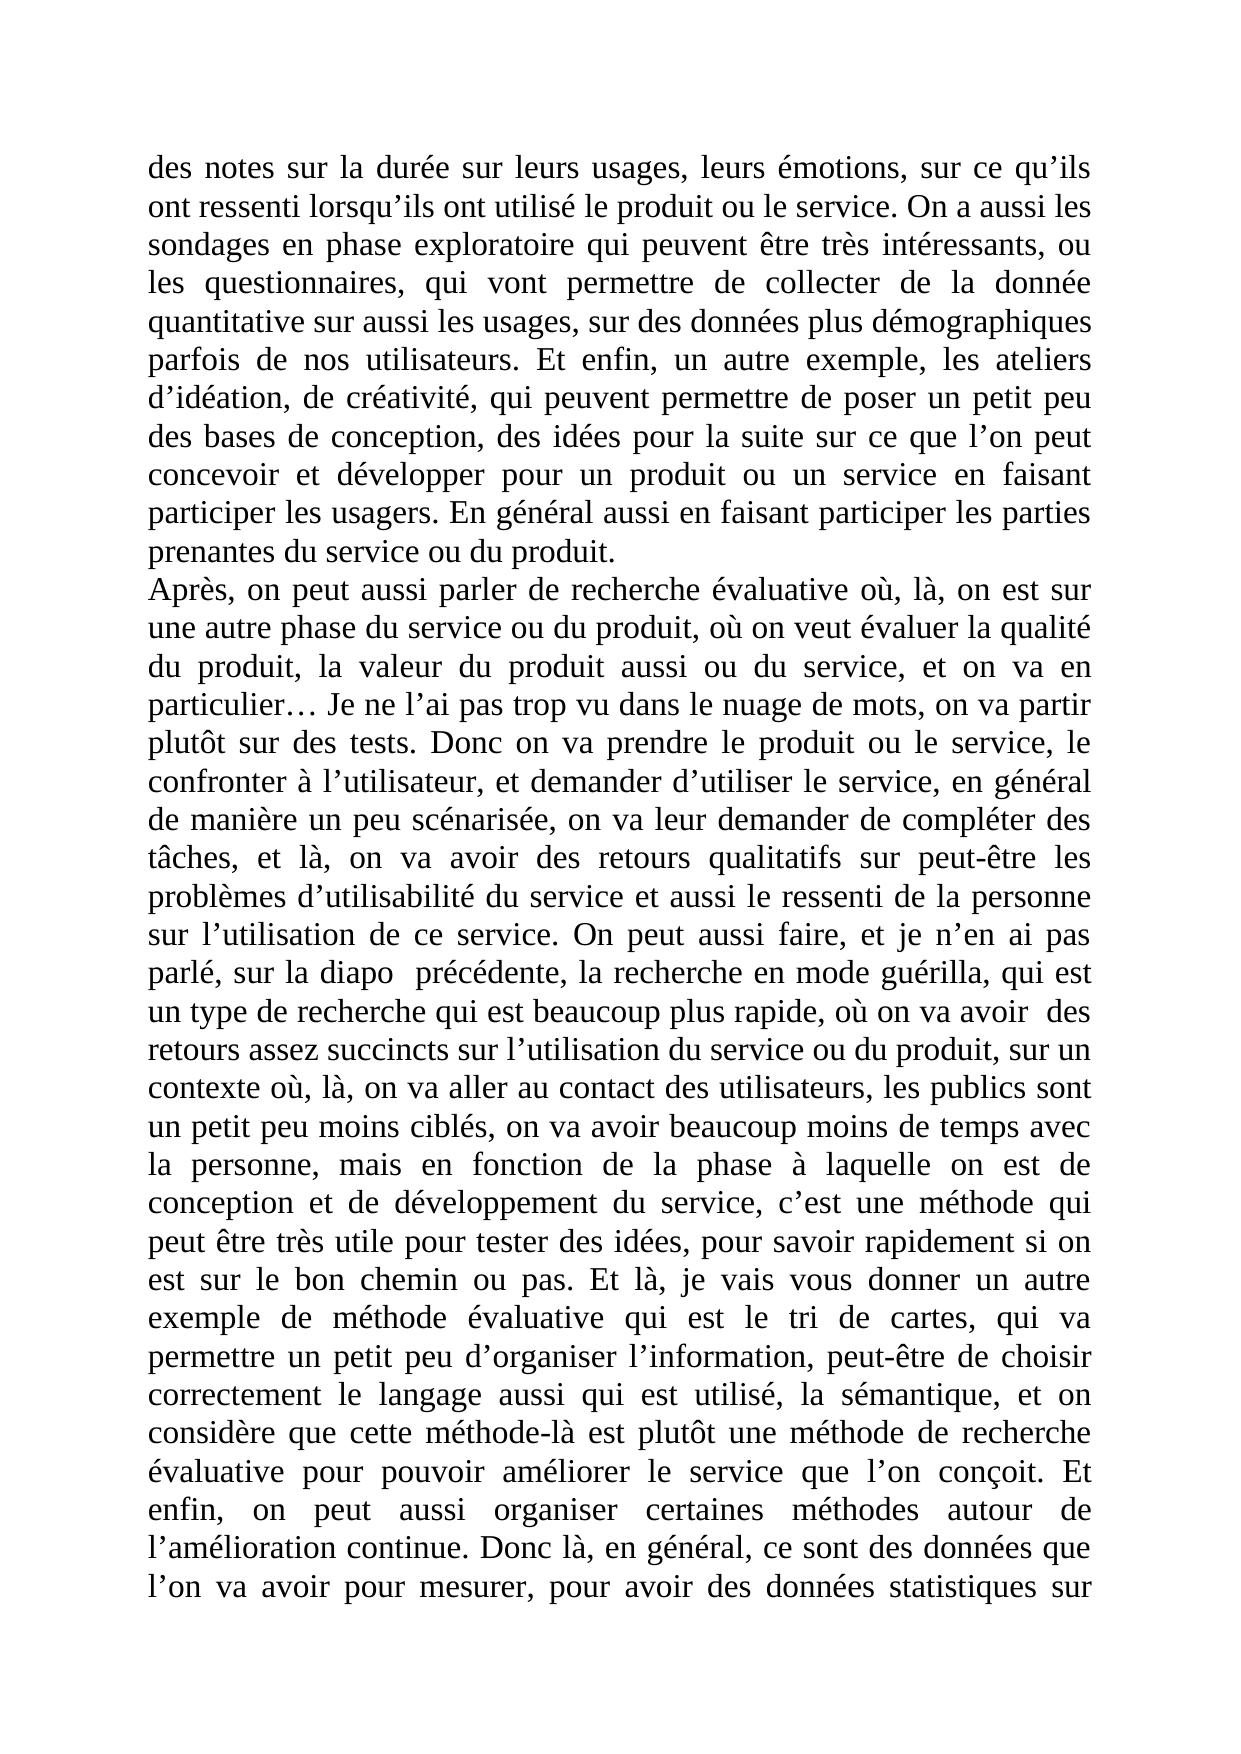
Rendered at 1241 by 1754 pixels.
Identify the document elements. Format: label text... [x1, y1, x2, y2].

text Après, on peut aussi parler de recherche évaluative où, là, on est sur une autre phase du service ou du produit, où on veut évaluer la qualité du produit, la valeur du produit aussi ou du service, et on va en particulier… Je ne l’ai pas trop vu dans le nuage de mots, on va partir plutôt sur des tests. Donc on va prendre le produit ou le service, le confronter à l’utilisateur, et demander d’utiliser le service, en général de manière un peu scénarisée, on va leur demander de compléter des tâches, et là, on va avoir des retours qualitatifs sur peut-être les problèmes d’utilisabilité du service et aussi le ressenti de la personne sur l’utilisation de ce service. On peut aussi faire, et je n’en ai pas parlé, sur la diapo précédente, la recherche en mode guérilla, qui est un type de recherche qui est beaucoup plus rapide, où on va avoir des retours assez succincts sur l’utilisation du service ou du produit, sur un contexte où, là, on va aller au contact des utilisateurs, les publics sont un petit peu moins ciblés, on va avoir beaucoup moins de temps avec la personne, mais en fonction de la phase à laquelle on est de conception et de développement du service, c’est une méthode qui peut être très utile pour tester des idées, pour savoir rapidement si on est sur le bon chemin ou pas. Et là, je vais vous donner un autre exemple de méthode évaluative qui est le tri de cartes, qui va permettre un petit peu d’organiser l’information, peut-être de choisir correctement le langage aussi qui est utilisé, la sémantique, et on considère que cette méthode-là est plutôt une méthode de recherche évaluative pour pouvoir améliorer le service que l’on conçoit. Et enfin, on peut aussi organiser certaines méthodes autour de l’amélioration continue. Donc là, en général, ce sont des données que l’on va avoir pour mesurer, pour avoir des données statistiques sur [148, 569, 1093, 1604]
text des notes sur la durée sur leurs usages, leurs émotions, sur ce qu’ils ont ressenti lorsqu’ils ont utilisé le produit ou le service. On a aussi les sondages en phase exploratoire qui peuvent être très intéressants, ou les questionnaires, qui vont permettre de collecter de la donnée quantitative sur aussi les usages, sur des données plus démographiques parfois de nos utilisateurs. Et enfin, un autre exemple, les ateliers d’idéation, de créativité, qui peuvent permettre de poser un petit peu des bases de conception, des idées pour la suite sur ce que l’on peut concevoir et développer pour un produit ou un service en faisant participer les usagers. En général aussi en faisant participer les parties prenantes du service ou du produit. [148, 148, 1093, 569]
